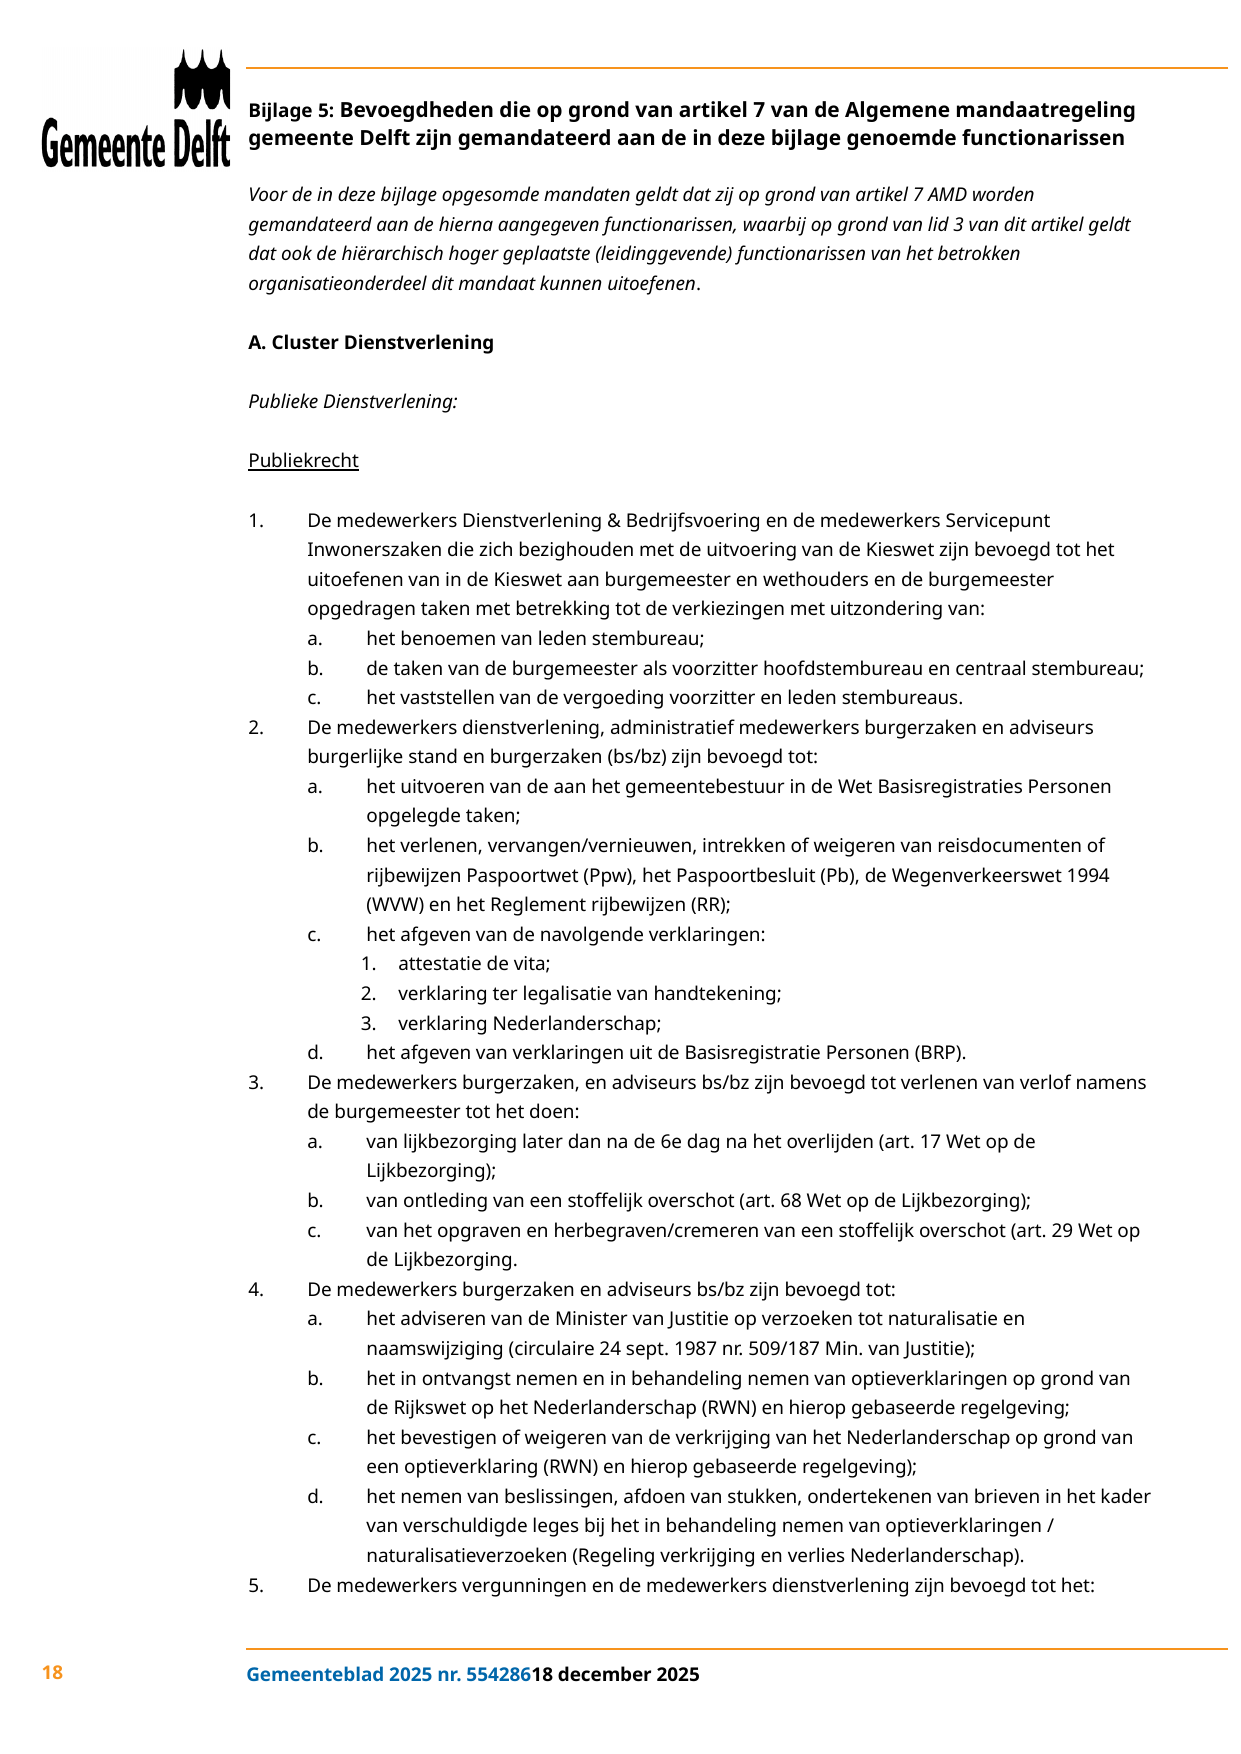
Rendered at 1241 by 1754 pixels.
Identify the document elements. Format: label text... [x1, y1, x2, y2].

text A. Cluster Dienstverlening [248, 329, 1152, 355]
list De medewerkers vergunningen en de medewerkers dienstverlening zijn bevoegd tot het: [248, 1572, 1152, 1597]
list De medewerkers burgerzaken, en adviseurs bs/bz zijn bevoegd tot verlenen van verlof namens de burgemeester tot het doen: [248, 1069, 1152, 1124]
list het afgeven van verklaringen uit de Basisregistratie Personen (BRP). [307, 1039, 1152, 1065]
list het verlenen, vervangen/vernieuwen, intrekken of weigeren van reisdocumenten of rijbewijzen Paspoortwet (Ppw), het Paspoortbesluit (Pb), de Wegenverkeerswet 1994 (WVW) en het Reglement rijbewijzen (RR); [307, 832, 1152, 917]
text Publieke Dienstverlening: [248, 388, 1152, 414]
list attestatie de vita; [361, 951, 1152, 976]
list van lijkbezorging later dan na de 6e dag na het overlijden (art. 17 Wet op de Lijkbezorging); [307, 1128, 1152, 1183]
list het in ontvangst nemen en in behandeling nemen van optieverklaringen op grond van de Rijkswet op het Nederlanderschap (RWN) en hierop gebaseerde regelgeving; [307, 1365, 1152, 1420]
list van ontleding van een stoffelijk overschot (art. 68 Wet op de Lijkbezorging); [307, 1187, 1152, 1213]
list het adviseren van de Minister van Justitie op verzoeken tot naturalisatie en naamswijziging (circulaire 24 sept. 1987 nr. 509/187 Min. van Justitie); [307, 1306, 1152, 1361]
list verklaring Nederlanderschap; [361, 1010, 1152, 1035]
list De medewerkers dienstverlening, administratief medewerkers burgerzaken en adviseurs burgerlijke stand en burgerzaken (bs/bz) zijn bevoegd tot: [248, 714, 1152, 769]
list verklaring ter legalisatie van handtekening; [361, 980, 1152, 1006]
list het bevestigen of weigeren van de verkrijging van het Nederlanderschap op grond van een optieverklaring (RWN) en hierop gebaseerde regelgeving); [307, 1424, 1152, 1479]
list het nemen van beslissingen, afdoen van stukken, ondertekenen van brieven in het kader van verschuldigde leges bij het in behandeling nemen van optieverklaringen / naturalisatieverzoeken (Regeling verkrijging en verlies Nederlanderschap). [307, 1483, 1152, 1568]
list het benoemen van leden stembureau; [307, 625, 1152, 651]
list het vaststellen van de vergoeding voorzitter en leden stembureaus. [307, 684, 1152, 710]
list het uitvoeren van de aan het gemeentebestuur in de Wet Basisregistraties Personen opgelegde taken; [307, 773, 1152, 828]
text Voor de in deze bijlage opgesomde mandaten geldt dat zij op grond van artikel 7 AMD worden gemandateerd aan de hierna aangegeven functionarissen, waarbij op grond van lid 3 van dit artikel geldt dat ook de hiërarchisch hoger geplaatste (leidinggevende) functionarissen van het betrokken organisatieonderdeel dit mandaat kunnen uitoefenen. [248, 181, 1152, 296]
list de taken van de burgemeester als voorzitter hoofdstembureau en centraal stembureau; [307, 655, 1152, 680]
text Bijlage 5: Bevoegdheden die op grond van artikel 7 van de Algemene mandaatregeling gemeente Delft zijn gemandateerd aan de in deze bijlage genoemde functionarissen [248, 95, 1152, 152]
picture [41, 47, 231, 172]
list De medewerkers burgerzaken en adviseurs bs/bz zijn bevoegd tot: [248, 1276, 1152, 1302]
list het afgeven van de navolgende verklaringen: [307, 921, 1152, 947]
list van het opgraven en herbegraven/cremeren van een stoffelijk overschot (art. 29 Wet op de Lijkbezorging. [307, 1217, 1152, 1272]
list De medewerkers Dienstverlening & Bedrijfsvoering en de medewerkers Servicepunt Inwonerszaken die zich bezighouden met de uitvoering van de Kieswet zijn bevoegd tot het uitoefenen van in de Kieswet aan burgemeester en wethouders en de burgemeester opgedragen taken met betrekking tot de verkiezingen met uitzondering van: [248, 507, 1152, 621]
text Publiekrecht [248, 448, 1152, 473]
